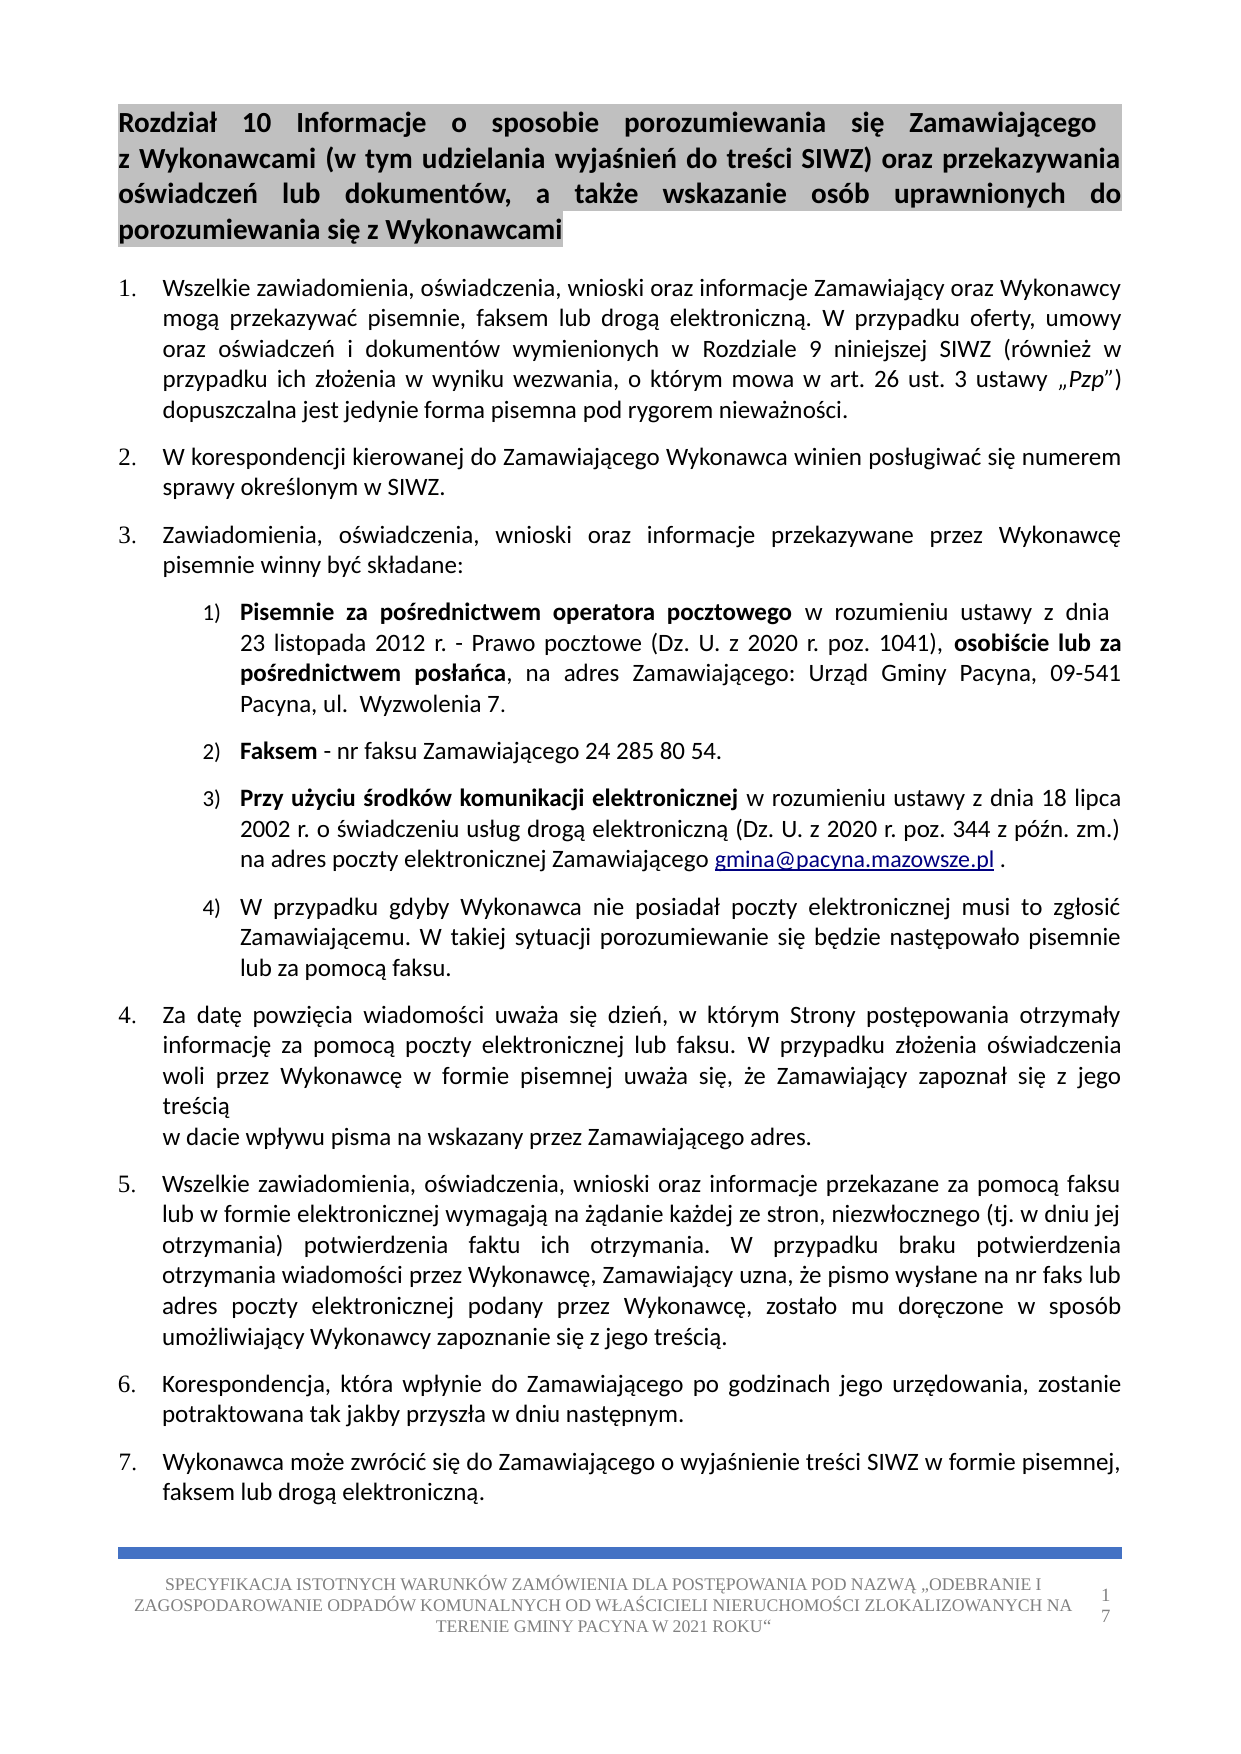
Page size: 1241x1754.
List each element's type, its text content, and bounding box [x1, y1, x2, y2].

list Przy użyciu środków komunikacji elektronicznej w rozumieniu ustawy z dnia 18 lipca 2002 r. o świadczeniu usług drogą elektroniczną (Dz. U. z 2020 r. poz. 344 z późn. zm.) na adres poczty elektronicznej Zamawiającego gmina@pacyna.mazowsze.pl . [202, 782, 1122, 874]
list W przypadku gdyby Wykonawca nie posiadał poczty elektronicznej musi to zgłosić Zamawiającemu. W takiej sytuacji porozumiewanie się będzie następowało pisemnie lub za pomocą faksu. [202, 891, 1122, 982]
list Faksem - nr faksu Zamawiającego 24 285 80 54. [202, 735, 1122, 766]
list Wykonawca może zwrócić się do Zamawiającego o wyjaśnienie treści SIWZ w formie pisemnej, faksem lub drogą elektroniczną. [118, 1446, 1122, 1507]
list Pisemnie za pośrednictwem operatora pocztowego w rozumieniu ustawy z dnia 23 listopada 2012 r. - Prawo pocztowe (Dz. U. z 2020 r. poz. 1041), osobiście lub za pośrednictwem posłańca, na adres Zamawiającego: Urząd Gminy Pacyna, 09-541 Pacyna, ul. Wyzwolenia 7. [202, 596, 1122, 718]
list W korespondencji kierowanej do Zamawiającego Wykonawca winien posługiwać się numerem sprawy określonym w SIWZ. [118, 441, 1122, 502]
list Wszelkie zawiadomienia, oświadczenia, wnioski oraz informacje Zamawiający oraz Wykonawcy mogą przekazywać pisemnie, faksem lub drogą elektroniczną. W przypadku oferty, umowy oraz oświadczeń i dokumentów wymienionych w Rozdziale 9 niniejszej SIWZ (również w przypadku ich złożenia w wyniku wezwania, o którym mowa w art. 26 ust. 3 ustawy „Pzp”) dopuszczalna jest jedynie forma pisemna pod rygorem nieważności. [118, 272, 1122, 424]
list Zawiadomienia, oświadczenia, wnioski oraz informacje przekazywane przez Wykonawcę pisemnie winny być składane: [118, 519, 1122, 580]
list Korespondencja, która wpłynie do Zamawiającego po godzinach jego urzędowania, zostanie potraktowana tak jakby przyszła w dniu następnym. [118, 1368, 1122, 1429]
text Rozdział 10 Informacje o sposobie porozumiewania się Zamawiającego z Wykonawcami (w tym udzielania wyjaśnień do treści SIWZ) oraz przekazywania oświadczeń lub dokumentów, a także wskazanie osób uprawnionych do porozumiewania się z Wykonawcami [118, 74, 1122, 247]
list Wszelkie zawiadomienia, oświadczenia, wnioski oraz informacje przekazane za pomocą faksu lub w formie elektronicznej wymagają na żądanie każdej ze stron, niezwłocznego (tj. w dniu jej otrzymania) potwierdzenia faktu ich otrzymania. W przypadku braku potwierdzenia otrzymania wiadomości przez Wykonawcę, Zamawiający uzna, że pismo wysłane na nr faks lub adres poczty elektronicznej podany przez Wykonawcę, zostało mu doręczone w sposób umożliwiający Wykonawcy zapoznanie się z jego treścią. [118, 1168, 1122, 1351]
list Za datę powzięcia wiadomości uważa się dzień, w którym Strony postępowania otrzymały informację za pomocą poczty elektronicznej lub faksu. W przypadku złożenia oświadczenia woli przez Wykonawcę w formie pisemnej uważa się, że Zamawiający zapoznał się z jego treścią w dacie wpływu pisma na wskazany przez Zamawiającego adres. [118, 999, 1122, 1151]
